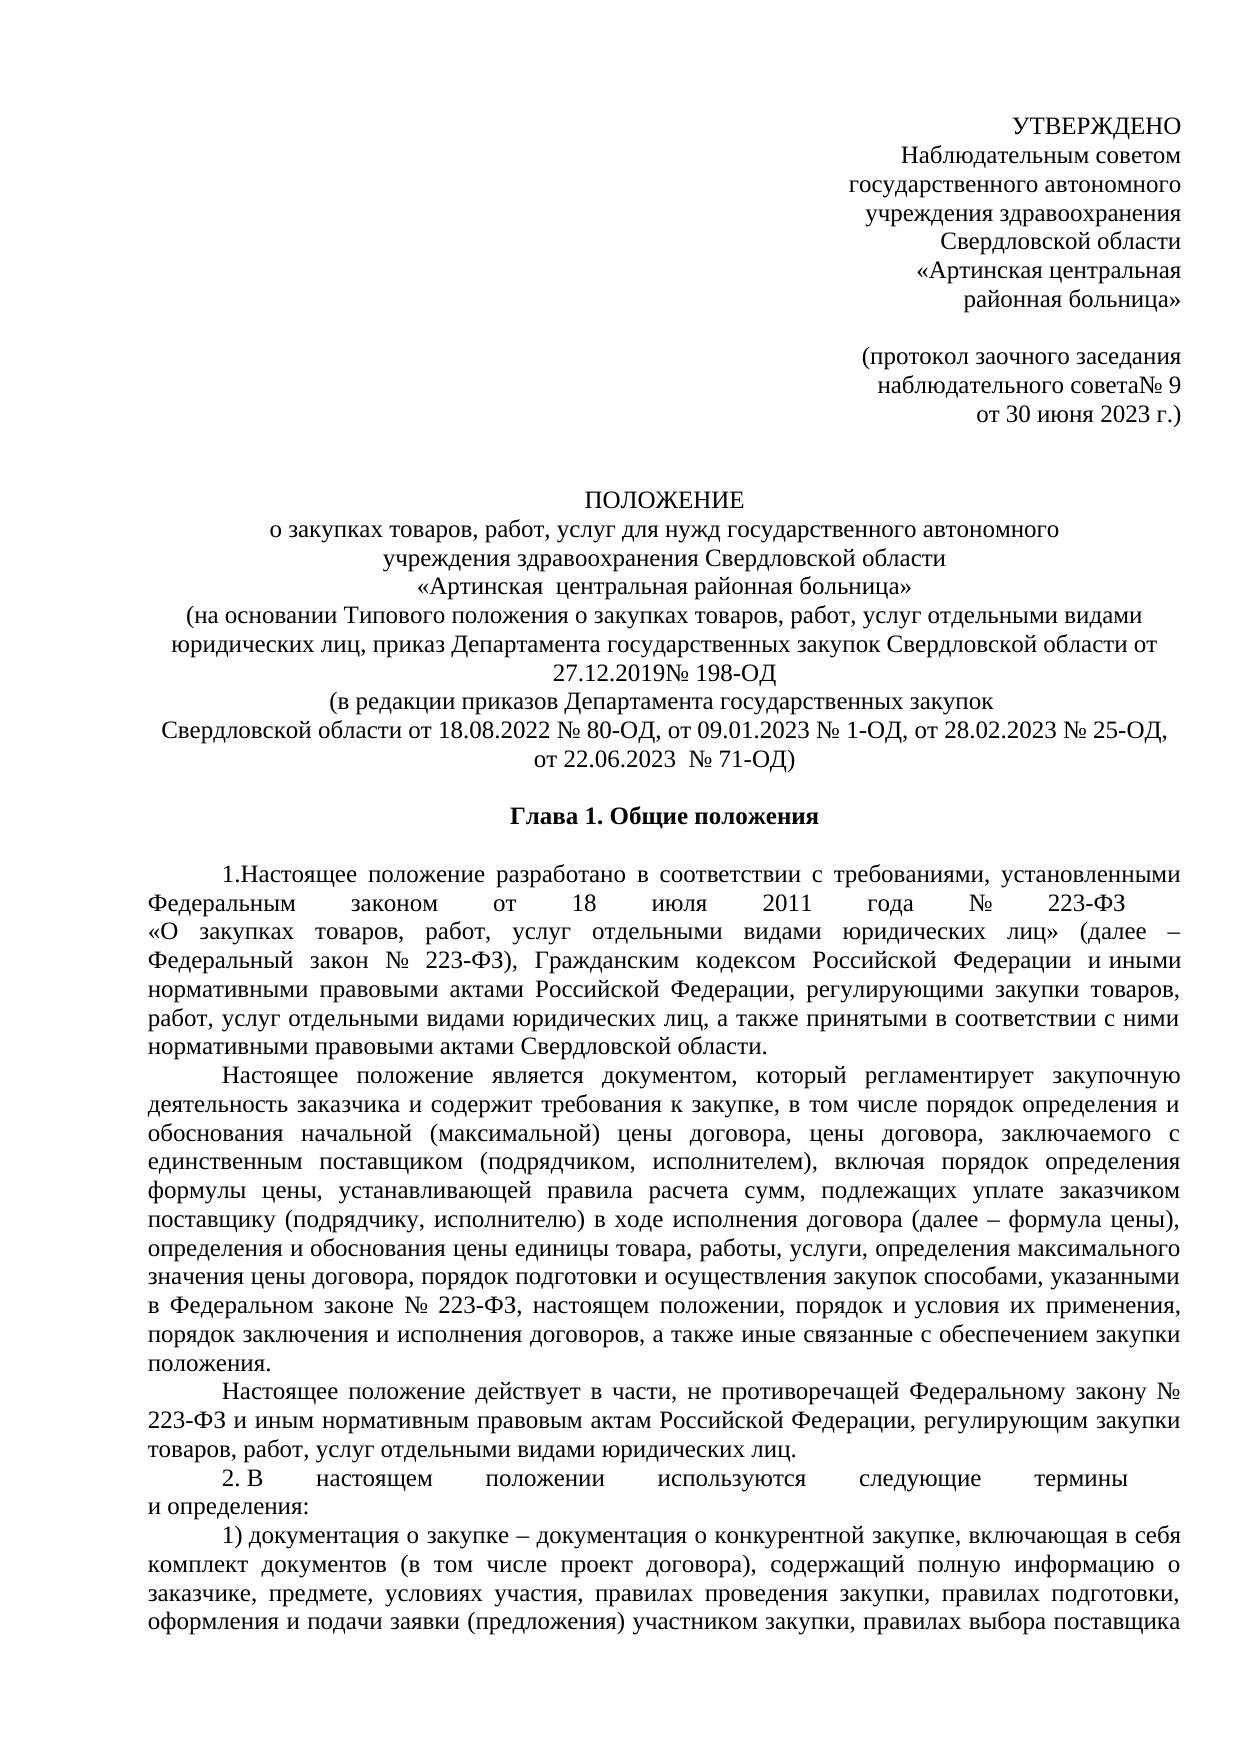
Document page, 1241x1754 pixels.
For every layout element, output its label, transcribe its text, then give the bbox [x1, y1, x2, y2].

text (в редакции приказов Департамента государственных закупок Свердловской области от 18.08.2022 № 80-ОД, от 09.01.2023 № 1-ОД, от 28.02.2023 № 25-ОД, от 22.06.2023 № 71-ОД) [148, 686, 1181, 773]
text учреждения здравоохранения Свердловской области [148, 543, 1181, 571]
text учреждения здравоохранения [148, 198, 1181, 226]
text районная больница» [148, 284, 1181, 313]
text о закупках товаров, работ, услуг для нужд государственного автономного [148, 514, 1181, 543]
text «Артинская центральная районная больница» [148, 571, 1181, 600]
text ПОЛОЖЕНИЕ [148, 485, 1181, 514]
text 2. В настоящем положении используются следующие термины и определения: [148, 1463, 1181, 1520]
text (на основании Типового положения о закупках товаров, работ, услуг отдельными видами юридических лиц, приказ Департамента государственных закупок Свердловской области от 27.12.2019№ 198-ОД [148, 600, 1181, 686]
text Наблюдательным советом [148, 140, 1181, 169]
text (протокол заочного заседания [148, 341, 1181, 370]
text 1) документация о закупке – документация о конкурентной закупке, включающая в себя комплект документов (в том числе проект договора), содержащий полную информацию о заказчике, предмете, условиях участия, правилах проведения закупки, правилах подготовки, оформления и подачи заявки (предложения) участником закупки, правилах выбора поставщика [148, 1520, 1181, 1635]
text Настоящее положение является документом, который регламентирует закупочную деятельность заказчика и содержит требования к закупке, в том числе порядок определения и обоснования начальной (максимальной) цены договора, цены договора, заключаемого с единственным поставщиком (подрядчиком, исполнителем), включая порядок определения формулы цены, устанавливающей правила расчета сумм, подлежащих уплате заказчиком поставщику (подрядчику, исполнителю) в ходе исполнения договора (далее – формула цены), определения и обоснования цены единицы товара, работы, услуги, определения максимального значения цены договора, порядок подготовки и осуществления закупок способами, указанными в Федеральном законе № 223-ФЗ, настоящем положении, порядок и условия их применения, порядок заключения и исполнения договоров, а также иные связанные с обеспечением закупки положения. [148, 1060, 1181, 1376]
text государственного автономного [148, 169, 1181, 198]
text УТВЕРЖДЕНО [148, 111, 1181, 140]
text Глава 1. Общие положения [148, 801, 1181, 830]
text 1.Настоящее положение разработано в соответствии с требованиями, установленными Федеральным законом от 18 июля 2011 года № 223-ФЗ «О закупках товаров, работ, услуг отдельными видами юридических лиц» (далее – Федеральный закон № 223-ФЗ), Гражданским кодексом Российской Федерации и иными нормативными правовыми актами Российской Федерации, регулирующими закупки товаров, работ, услуг отдельными видами юридических лиц, а также принятыми в соответствии с ними нормативными правовыми актами Свердловской области. [148, 859, 1181, 1060]
text от 30 июня 2023 г.) [148, 399, 1181, 428]
text Свердловской области [148, 226, 1181, 255]
text Настоящее положение действует в части, не противоречащей Федеральному закону № 223-ФЗ и иным нормативным правовым актам Российской Федерации, регулирующим закупки товаров, работ, услуг отдельными видами юридических лиц. [148, 1376, 1181, 1463]
text «Артинская центральная [148, 255, 1181, 284]
text наблюдательного совета№ 9 [148, 370, 1181, 399]
